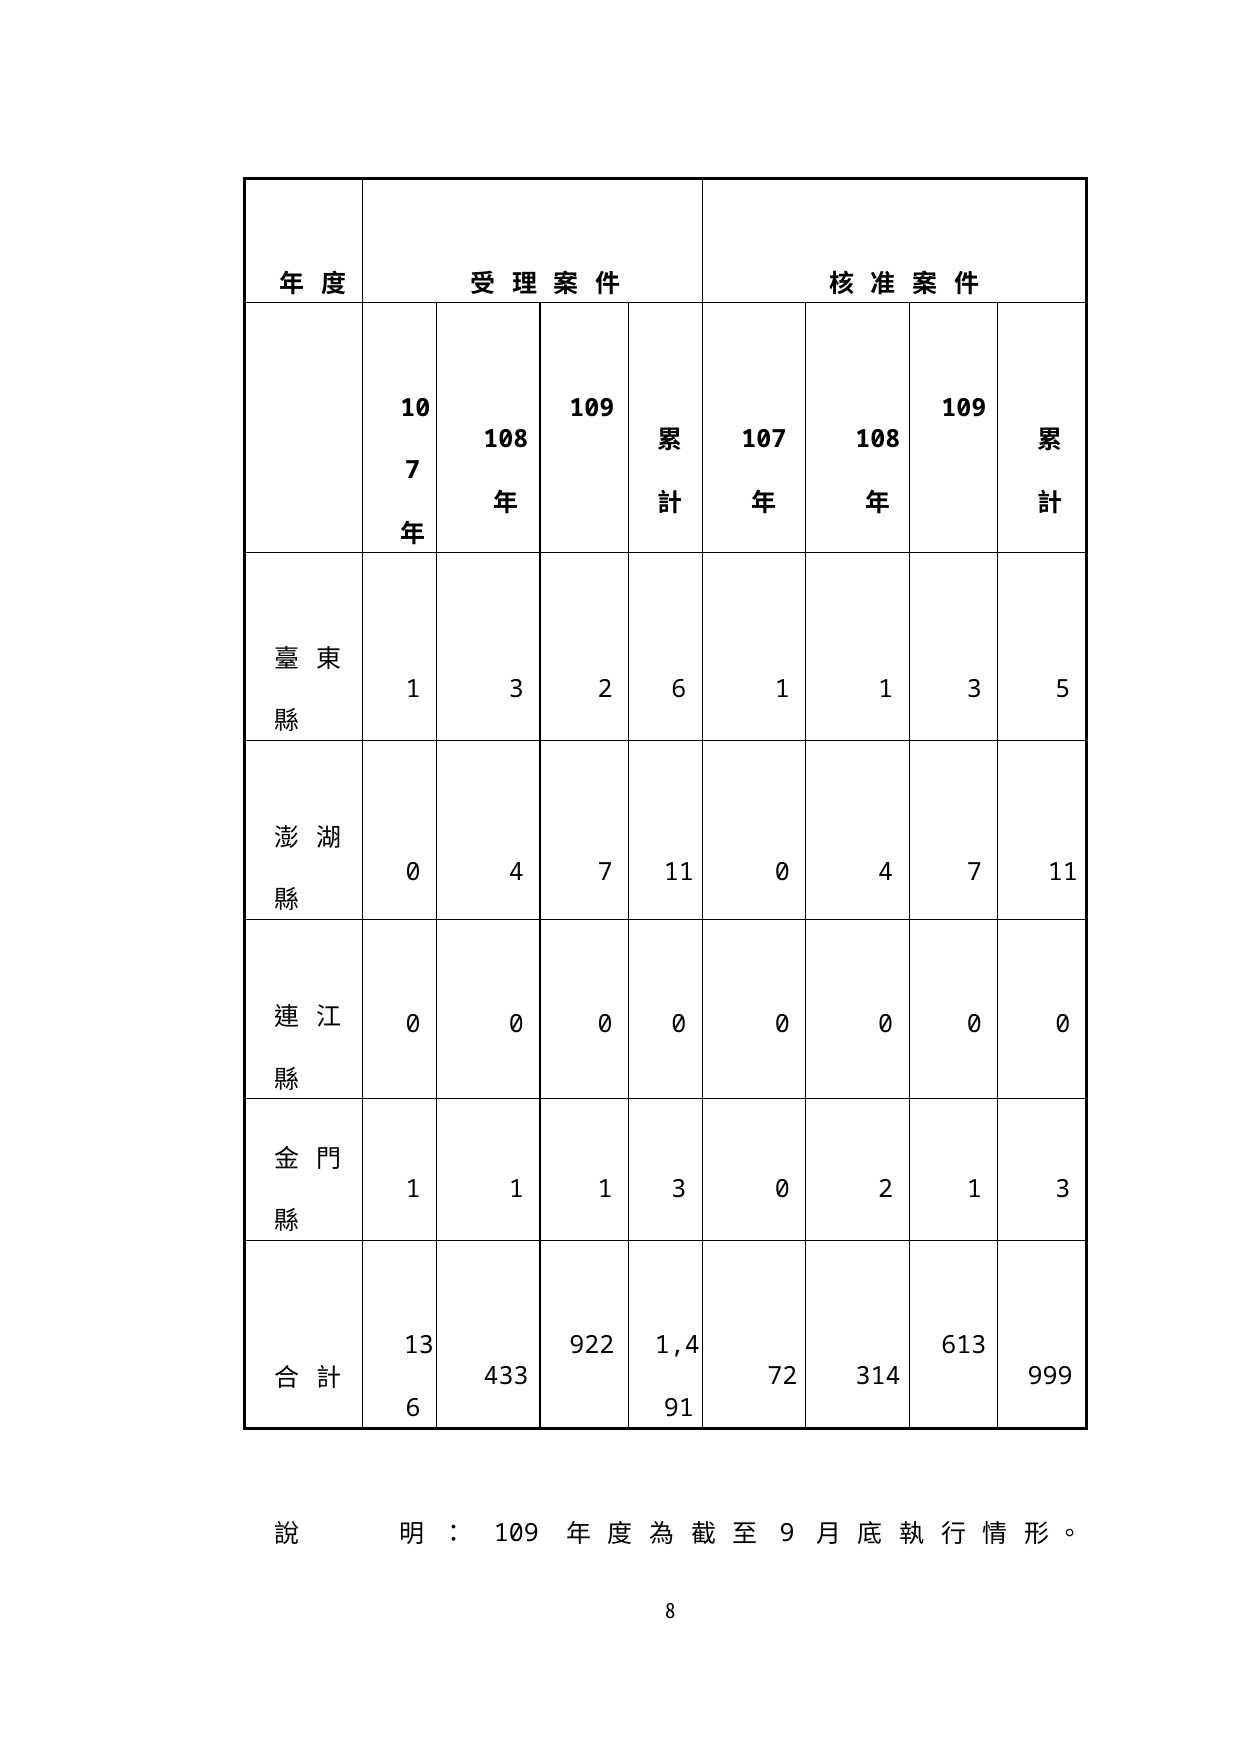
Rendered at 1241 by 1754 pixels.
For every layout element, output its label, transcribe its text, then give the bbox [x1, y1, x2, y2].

table_cell 1,491 [629, 1241, 702, 1427]
table_cell 109 [910, 303, 997, 552]
table_cell 108年 [806, 303, 909, 552]
table_cell 0 [703, 920, 805, 1098]
table_cell 922 [541, 1241, 628, 1427]
table_cell 1 [363, 553, 436, 740]
table_cell 4 [806, 741, 909, 919]
table_cell 1 [437, 1099, 539, 1240]
table_cell 3 [629, 1099, 702, 1240]
table_cell 合計 [246, 1241, 362, 1427]
table_header 核准案件 [703, 180, 1085, 302]
table_cell 累計 [998, 303, 1085, 552]
table_cell 金門縣 [246, 1099, 362, 1240]
table_cell 433 [437, 1241, 539, 1427]
table_cell 0 [541, 920, 628, 1098]
table_cell 0 [629, 920, 702, 1098]
table_cell 136 [363, 1241, 436, 1427]
text 說 明：109年度為截至9月底執行情形。 [242, 1490, 1058, 1552]
table_cell 1 [703, 553, 805, 740]
table_cell 7 [541, 741, 628, 919]
table_cell 613 [910, 1241, 997, 1427]
table_cell 2 [541, 553, 628, 740]
table_cell 3 [910, 553, 997, 740]
table_cell 累計 [629, 303, 702, 552]
table_cell 0 [806, 920, 909, 1098]
table_cell 5 [998, 553, 1085, 740]
table_cell 0 [363, 920, 436, 1098]
table_cell 999 [998, 1241, 1085, 1427]
table_cell 1 [806, 553, 909, 740]
table_cell [246, 303, 362, 552]
table_cell 314 [806, 1241, 909, 1427]
table_cell 連江縣 [246, 920, 362, 1098]
table_cell 7 [910, 741, 997, 919]
table_cell 3 [437, 553, 539, 740]
table_cell 108年 [437, 303, 539, 552]
table_cell 107年 [363, 303, 436, 552]
table_cell 0 [998, 920, 1085, 1098]
table_cell 0 [437, 920, 539, 1098]
table_cell 1 [541, 1099, 628, 1240]
table_cell 0 [703, 1099, 805, 1240]
table_cell 0 [703, 741, 805, 919]
table_cell 107年 [703, 303, 805, 552]
table_header 受理案件 [363, 180, 702, 302]
table_header 年度 [246, 180, 362, 302]
table_cell 1 [910, 1099, 997, 1240]
table_cell 11 [629, 741, 702, 919]
table_cell 0 [910, 920, 997, 1098]
table_cell 4 [437, 741, 539, 919]
table_cell 0 [363, 741, 436, 919]
table_cell 澎湖縣 [246, 741, 362, 919]
table_cell 臺東縣 [246, 553, 362, 740]
table_cell 72 [703, 1241, 805, 1427]
table_cell 1 [363, 1099, 436, 1240]
table_cell 2 [806, 1099, 909, 1240]
table_cell 109 [541, 303, 628, 552]
table_cell 11 [998, 741, 1085, 919]
table_cell 6 [629, 553, 702, 740]
table_cell 3 [998, 1099, 1085, 1240]
